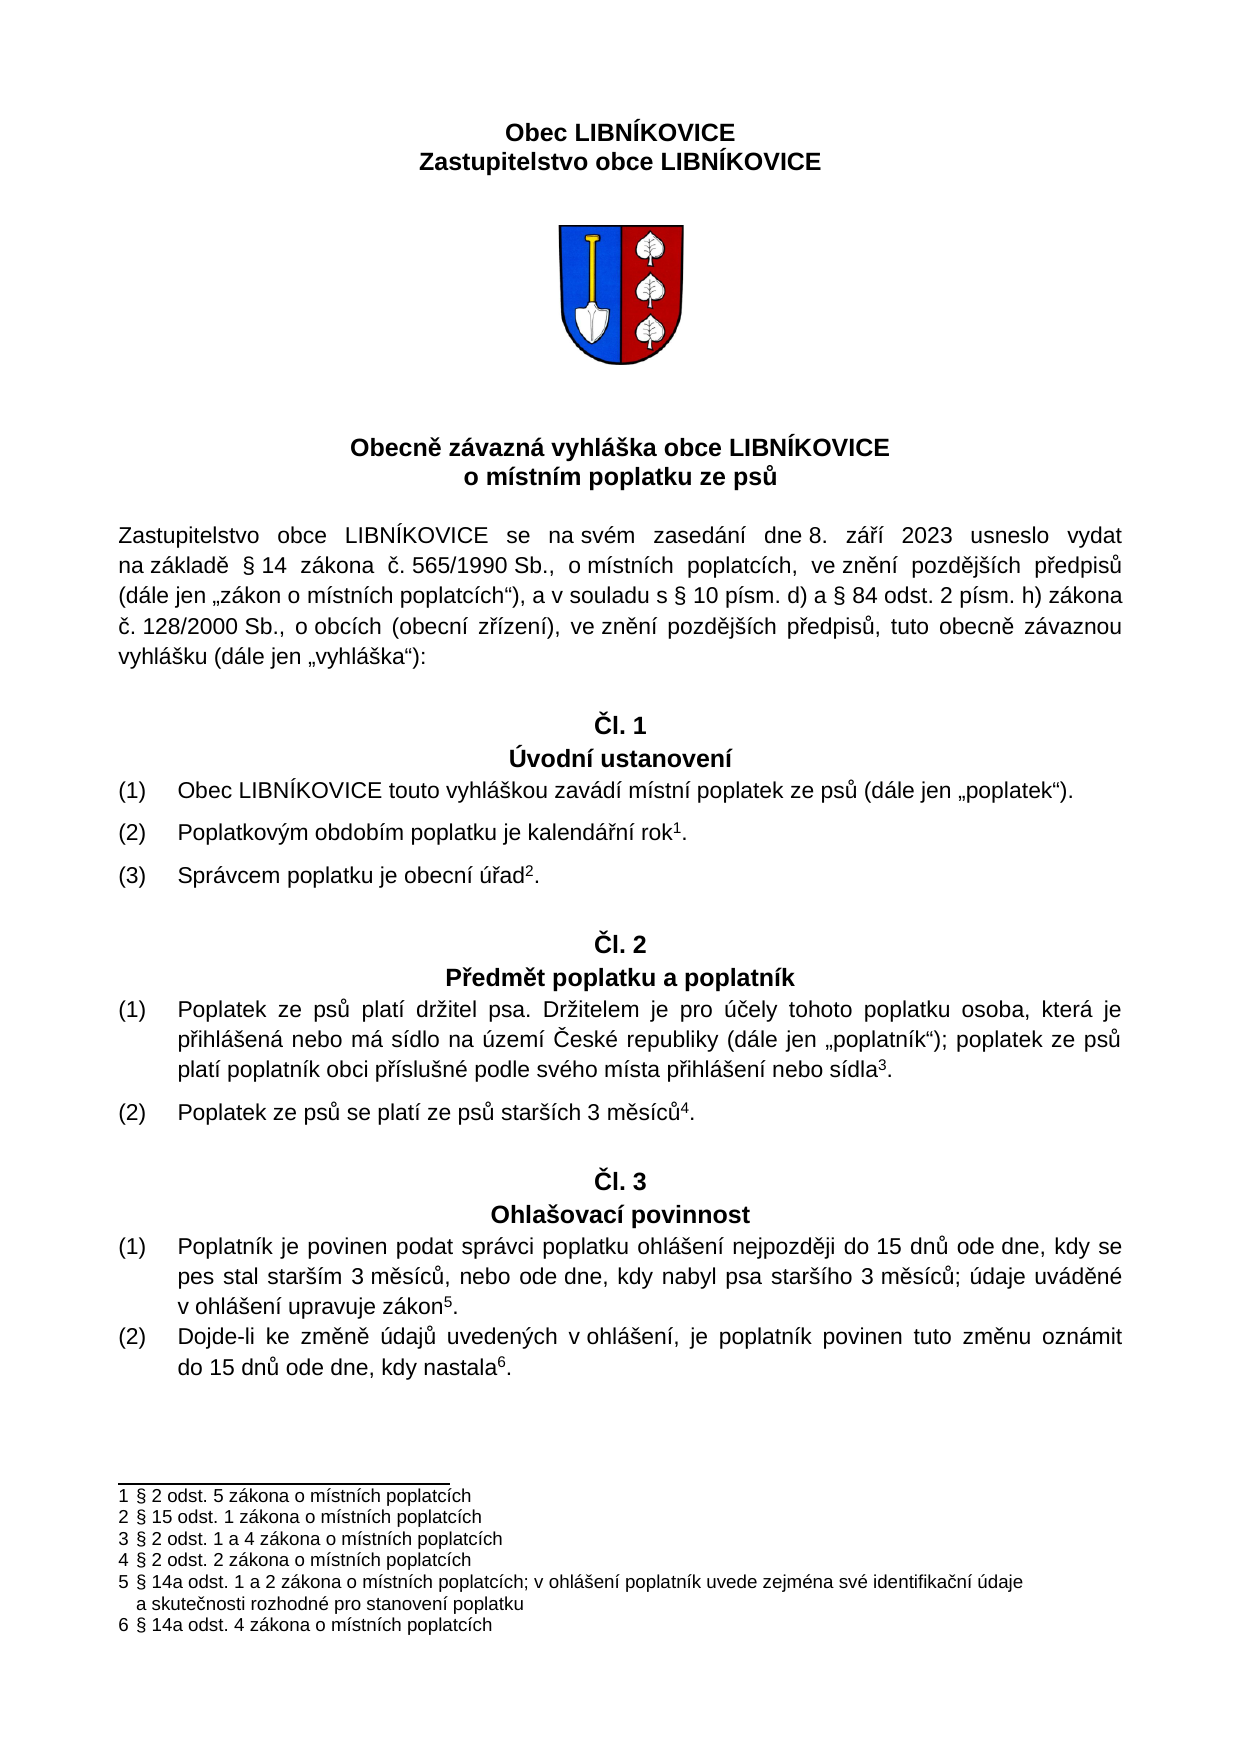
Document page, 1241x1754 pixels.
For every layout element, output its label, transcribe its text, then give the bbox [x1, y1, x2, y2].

list § 14a odst. 1 a 2 zákona o místních poplatcích; v ohlášení poplatník uvede zejména své identifikační údaje a skutečnosti rozhodné pro stanovení poplatku [118, 1571, 1122, 1614]
list Obec LIBNÍKOVICE touto vyhláškou zavádí místní poplatek ze psů (dále jen „poplatek“). [118, 777, 1122, 803]
list Správcem poplatku je obecní úřad. [118, 862, 1122, 888]
subtitle Čl. 1 Úvodní ustanovení [118, 711, 1122, 772]
list § 14a odst. 4 zákona o místních poplatcích [118, 1614, 1122, 1635]
list Poplatkovým obdobím poplatku je kalendářní rok. [118, 819, 1122, 846]
text Obec LIBNÍKOVICE Zastupitelstvo obce LIBNÍKOVICE [118, 118, 1122, 176]
list Poplatník je povinen podat správci poplatku ohlášení nejpozději do 15 dnů ode dne, kdy se pes stal starším 3 měsíců, nebo ode dne, kdy nabyl psa staršího 3 měsíců; údaje uváděné v ohlášení upravuje zákon. [118, 1233, 1122, 1319]
subtitle Obecně závazná vyhláška obce LIBNÍKOVICE o místním poplatku ze psů [118, 433, 1122, 491]
list Poplatek ze psů se platí ze psů starších 3 měsíců. [118, 1099, 1122, 1125]
list Poplatek ze psů platí držitel psa. Držitelem je pro účely tohoto poplatku osoba, která je přihlášená nebo má sídlo na území České republiky (dále jen „poplatník“); poplatek ze psů platí poplatník obci příslušné podle svého místa přihlášení nebo sídla. [118, 996, 1122, 1083]
list Dojde-li ke změně údajů uvedených v ohlášení, je poplatník povinen tuto změnu oznámit do 15 dnů ode dne, kdy nastala. [118, 1323, 1122, 1380]
list § 15 odst. 1 zákona o místních poplatcích [118, 1506, 1122, 1528]
subtitle Čl. 3 Ohlašovací povinnost [118, 1167, 1122, 1228]
subtitle Čl. 2 Předmět poplatku a poplatník [118, 930, 1122, 992]
list § 2 odst. 1 a 4 zákona o místních poplatcích [118, 1528, 1122, 1549]
list § 2 odst. 2 zákona o místních poplatcích [118, 1549, 1122, 1571]
text Zastupitelstvo obce LIBNÍKOVICE se na svém zasedání dne 8. září 2023 usneslo vydat na základě § 14 zákona č. 565/1990 Sb., o místních poplatcích, ve znění pozdějších předpisů (dále jen „zákon o místních poplatcích“), a v souladu s § 10 písm. d) a § 84 odst. 2 písm. h) zákona č. 128/2000 Sb., o obcích (obecní zřízení), ve znění pozdějších předpisů, tuto obecně závaznou vyhlášku (dále jen „vyhláška“): [118, 522, 1122, 669]
list § 2 odst. 5 zákona o místních poplatcích [118, 1484, 1122, 1506]
